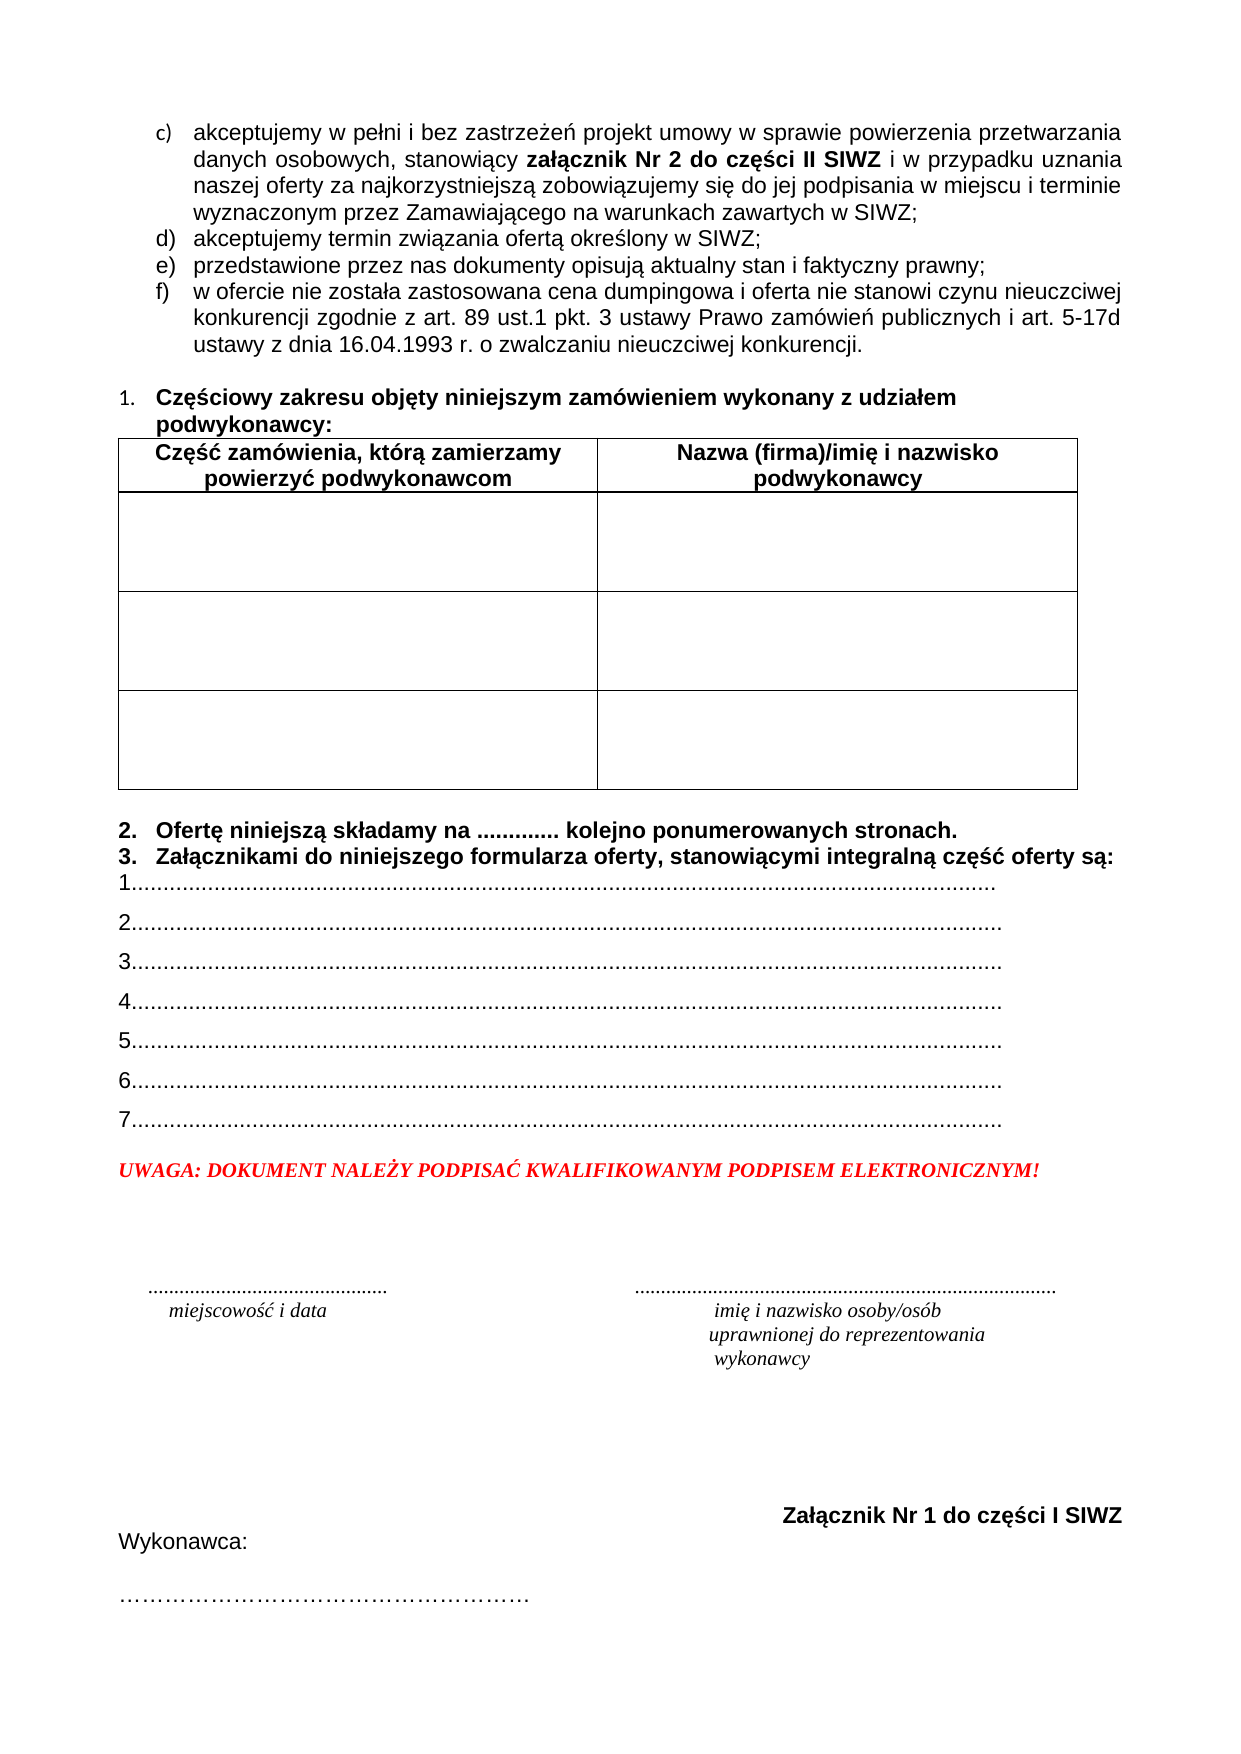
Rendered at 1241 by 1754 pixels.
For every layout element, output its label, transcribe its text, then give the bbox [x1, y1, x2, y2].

text 6......................................................................................................................................... [118, 1067, 1122, 1093]
list akceptujemy w pełni i bez zastrzeżeń projekt umowy w sprawie powierzenia przetwarzania danych osobowych, stanowiący załącznik Nr 2 do części II SIWZ i w przypadku uznania naszej oferty za najkorzystniejszą zobowiązujemy się do jej podpisania w miejscu i terminie wyznaczonym przez Zamawiającego na warunkach zawartych w SIWZ; [156, 118, 1122, 225]
list w ofercie nie została zastosowana cena dumpingowa i oferta nie stanowi czynu nieuczciwej konkurencji zgodnie z art. 89 ust.1 pkt. 3 ustawy Prawo zamówień publicznych i art. 5-17d ustawy z dnia 16.04.1993 r. o zwalczaniu nieuczciwej konkurencji. [156, 278, 1122, 357]
text Załącznik Nr 1 do części I SIWZ [118, 1502, 1122, 1528]
table_cell [119, 691, 597, 789]
text .............................................. ................................................................................. [118, 1274, 1122, 1298]
text UWAGA: DOKUMENT NALEŻY PODPISAĆ KWALIFIKOWANYM PODPISEM ELEKTRONICZNYM! [118, 1158, 1122, 1182]
text wykonawcy [148, 1346, 1122, 1370]
table_cell [119, 592, 597, 690]
text miejscowość i data imię i nazwisko osoby/osób [148, 1298, 1122, 1322]
list Załącznikami do niniejszego formularza oferty, stanowiącymi integralną część oferty są: [118, 843, 1122, 869]
text uprawnionej do reprezentowania [148, 1322, 1122, 1346]
text 1........................................................................................................................................ [118, 869, 1122, 896]
list przedstawione przez nas dokumenty opisują aktualny stan i faktyczny prawny; [156, 252, 1122, 278]
table_cell [598, 493, 1077, 591]
text 3......................................................................................................................................... [118, 948, 1122, 975]
text ……………………………………………… [118, 1581, 1122, 1607]
list akceptujemy termin związania ofertą określony w SIWZ; [156, 225, 1122, 252]
text 5......................................................................................................................................... [118, 1027, 1122, 1054]
table_header Nazwa (firma)/imię i nazwisko podwykonawcy [598, 439, 1077, 491]
table_header Część zamówienia, którą zamierzamy powierzyć podwykonawcom [119, 439, 597, 491]
table_cell [119, 493, 597, 591]
table_cell [598, 691, 1077, 789]
text 2......................................................................................................................................... [118, 909, 1122, 935]
text 4......................................................................................................................................... [118, 988, 1122, 1014]
text 7......................................................................................................................................... [118, 1106, 1122, 1133]
list Ofertę niniejszą składamy na ............. kolejno ponumerowanych stronach. [118, 817, 1122, 843]
list Częściowy zakresu objęty niniejszym zamówieniem wykonany z udziałem podwykonawcy: [118, 383, 1122, 438]
text Wykonawca: [118, 1528, 1122, 1554]
table_cell [598, 592, 1077, 690]
